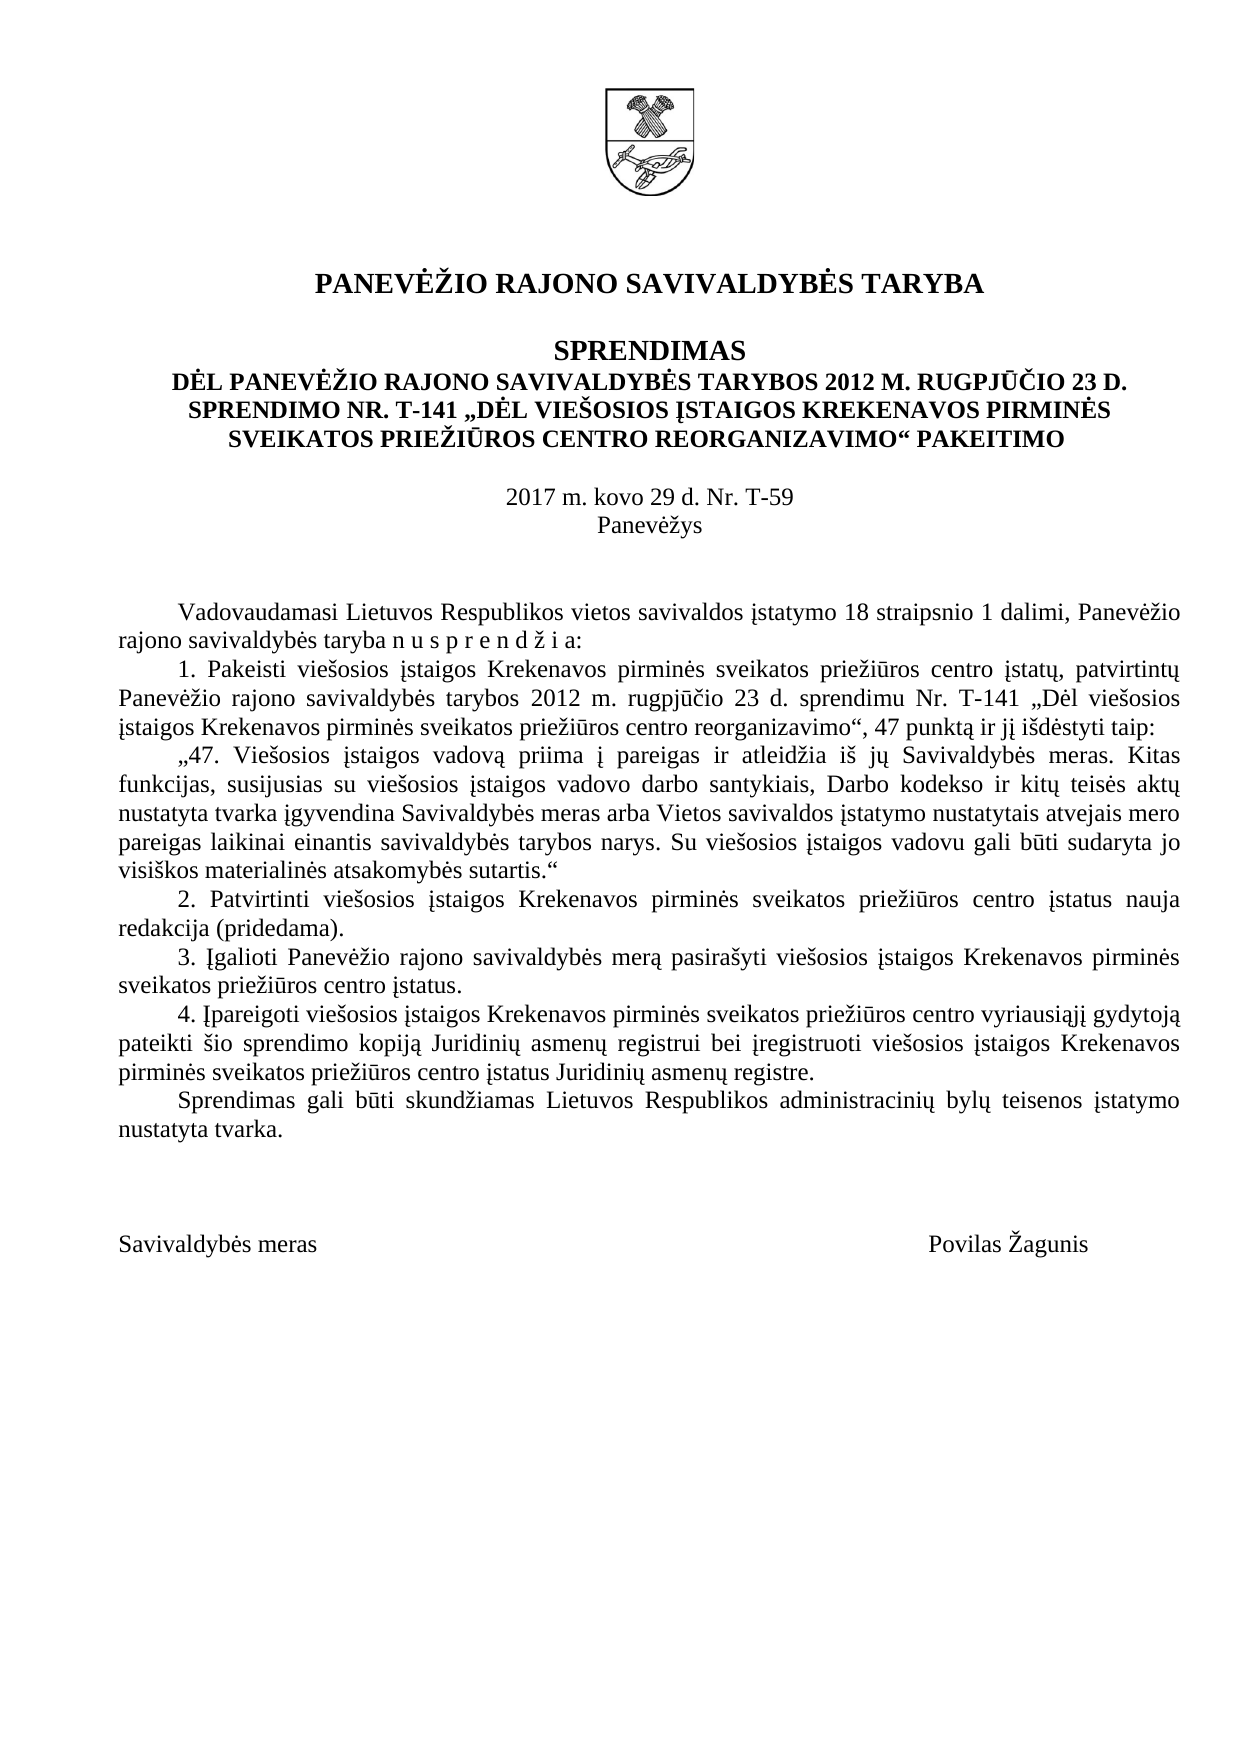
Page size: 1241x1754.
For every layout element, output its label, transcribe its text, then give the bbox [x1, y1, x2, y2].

text DĖL PANEVĖŽIO RAJONO SAVIVALDYBĖS TARYBOS 2012 M. RUGPJŪČIO 23 D. SPRENDIMO NR. T-141 „DĖL VIEŠOSIOS ĮSTAIGOS KREKENAVOS PIRMINĖS SVEIKATOS PRIEŽIŪROS CENTRO REORGANIZAVIMO“ PAKEITIMO [118, 367, 1181, 453]
text 4. Įpareigoti viešosios įstaigos Krekenavos pirminės sveikatos priežiūros centro vyriausiąjį gydytoją pateikti šio sprendimo kopiją Juridinių asmenų registrui bei įregistruoti viešosios įstaigos Krekenavos pirminės sveikatos priežiūros centro įstatus Juridinių asmenų registre. [118, 999, 1181, 1086]
text Sprendimas gali būti skundžiamas Lietuvos Respublikos administracinių bylų teisenos įstatymo nustatyta tvarka. [118, 1086, 1181, 1143]
text „47. Viešosios įstaigos vadovą priima į pareigas ir atleidžia iš jų Savivaldybės meras. Kitas funkcijas, susijusias su viešosios įstaigos vadovo darbo santykiais, Darbo kodekso ir kitų teisės aktų nustatyta tvarka įgyvendina Savivaldybės meras arba Vietos savivaldos įstatymo nustatytais atvejais mero pareigas laikinai einantis savivaldybės tarybos narys. Su viešosios įstaigos vadovu gali būti sudaryta jo visiškos materialinės atsakomybės sutartis.“ [118, 741, 1181, 884]
text Vadovaudamasi Lietuvos Respublikos vietos savivaldos įstatymo 18 straipsnio 1 dalimi, Panevėžio rajono savivaldybės taryba n u s p r e n d ž i a: [118, 597, 1181, 654]
text 2. Patvirtinti viešosios įstaigos Krekenavos pirminės sveikatos priežiūros centro įstatus nauja redakcija (pridedama). [118, 884, 1181, 942]
text 1. Pakeisti viešosios įstaigos Krekenavos pirminės sveikatos priežiūros centro įstatų, patvirtintų Panevėžio rajono savivaldybės tarybos 2012 m. rugpjūčio 23 d. sprendimu Nr. T-141 „Dėl viešosios įstaigos Krekenavos pirminės sveikatos priežiūros centro reorganizavimo“, 47 punktą ir jį išdėstyti taip: [118, 654, 1181, 741]
text Savivaldybės meras Povilas Žagunis [118, 1229, 1181, 1258]
text 2017 m. kovo 29 d. Nr. T-59 [118, 482, 1181, 511]
text PANEVĖŽIO RAJONO SAVIVALDYBĖS TARYBA [118, 266, 1181, 300]
text Panevėžys [118, 511, 1181, 539]
text SPRENDIMAS [118, 333, 1181, 367]
text 3. Įgalioti Panevėžio rajono savivaldybės merą pasirašyti viešosios įstaigos Krekenavos pirminės sveikatos priežiūros centro įstatus. [118, 942, 1181, 999]
